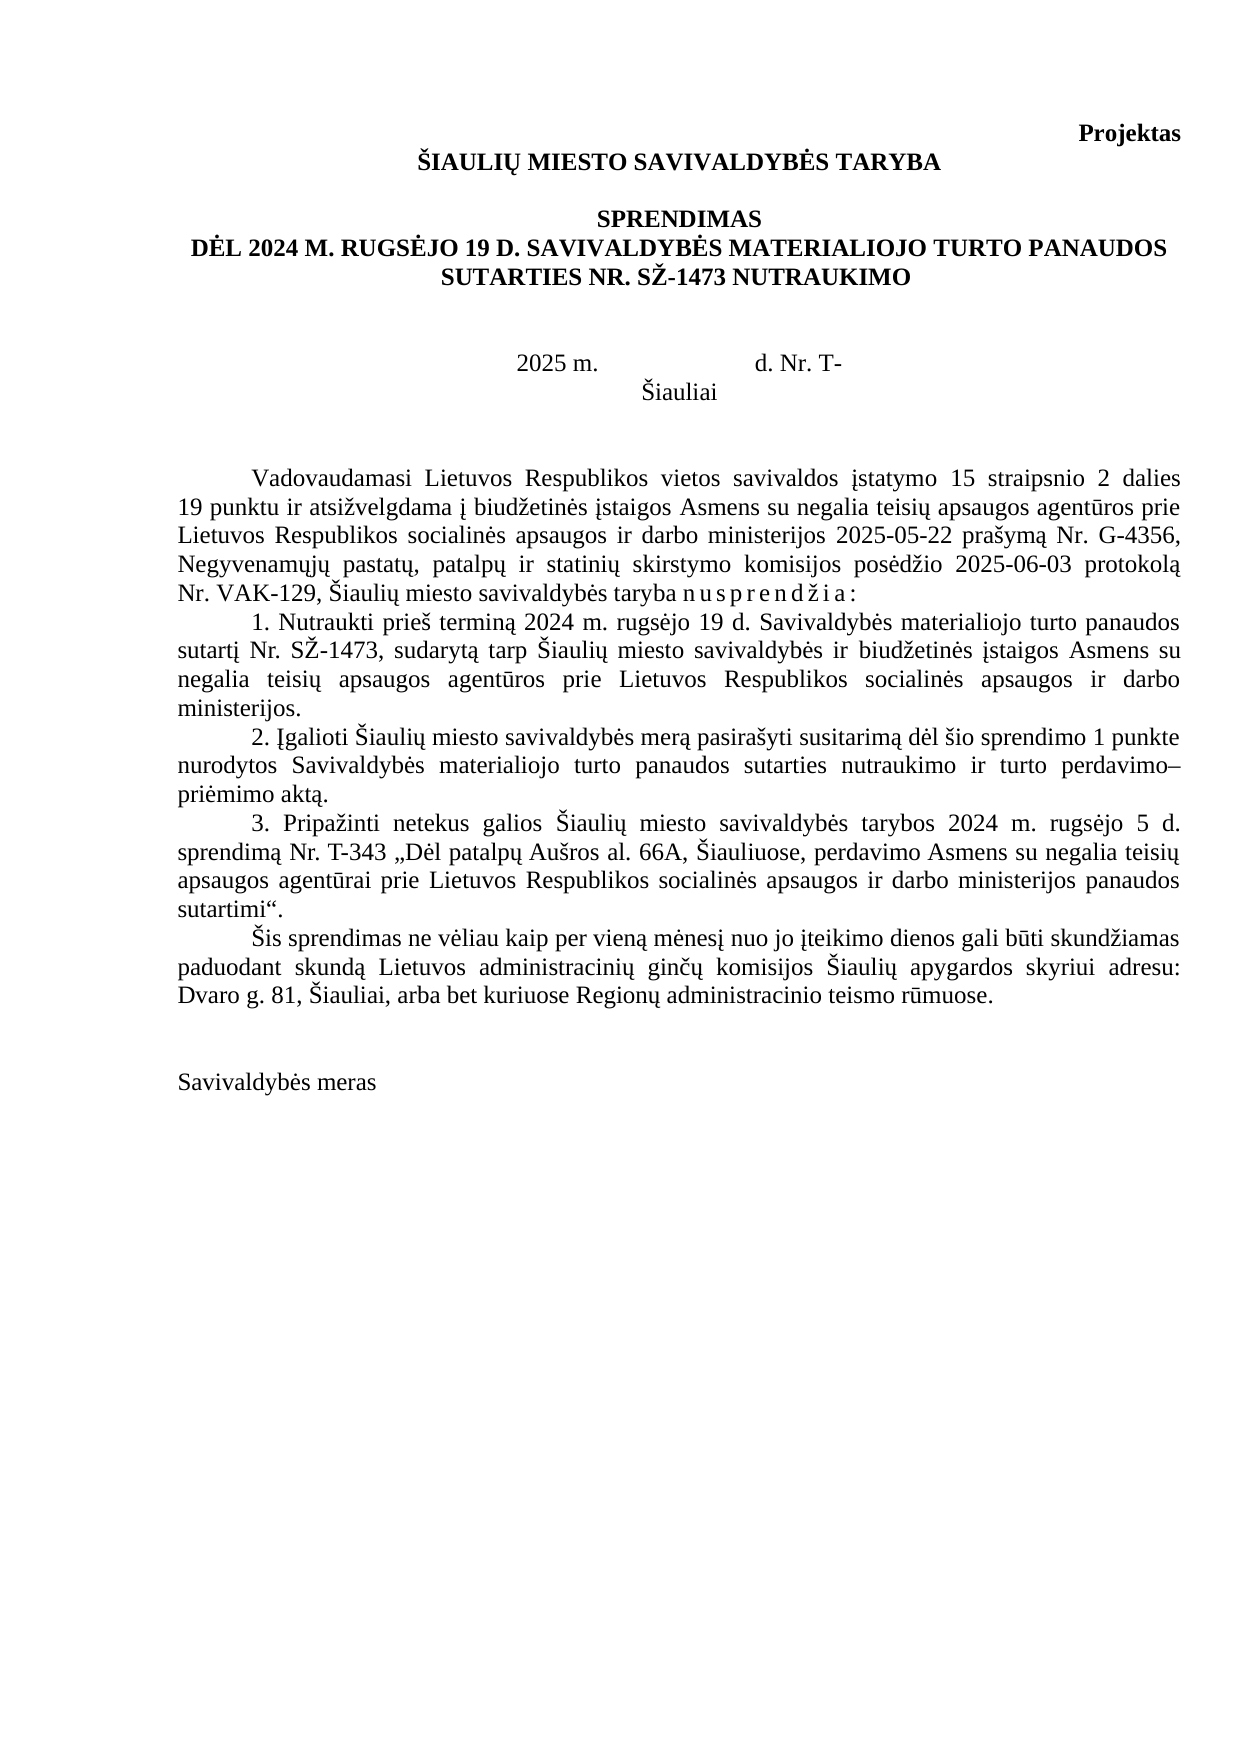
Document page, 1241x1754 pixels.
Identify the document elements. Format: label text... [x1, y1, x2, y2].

text Šis sprendimas ne vėliau kaip per vieną mėnesį nuo jo įteikimo dienos gali būti skundžiamas paduodant skundą Lietuvos administracinių ginčų komisijos Šiaulių apygardos skyriui adresu: Dvaro g. 81, Šiauliai, arba bet kuriuose Regionų administracinio teismo rūmuose. [177, 923, 1181, 1009]
text 2. Įgalioti Šiaulių miesto savivaldybės merą pasirašyti susitarimą dėl šio sprendimo 1 punkte nurodytos Savivaldybės materialiojo turto panaudos sutarties nutraukimo ir turto perdavimo–priėmimo aktą. [177, 722, 1181, 808]
text 1. Nutraukti prieš terminą 2024 m. rugsėjo 19 d. Savivaldybės materialiojo turto panaudos sutartį Nr. SŽ-1473, sudarytą tarp Šiaulių miesto savivaldybės ir biudžetinės įstaigos Asmens su negalia teisių apsaugos agentūros prie Lietuvos Respublikos socialinės apsaugos ir darbo ministerijos. [177, 607, 1181, 722]
text Projektas [177, 118, 1181, 147]
text DĖL 2024 M. RUGSĖJO 19 D. SAVIVALDYBĖS MATERIALIOJO TURTO PANAUDOS SUTARTIES NR. SŽ-1473 NUTRAUKIMO [177, 233, 1181, 291]
text Šiauliai [177, 377, 1181, 406]
text Vadovaudamasi Lietuvos Respublikos vietos savivaldos įstatymo 15 straipsnio 2 dalies 19 punktu ir atsižvelgdama į biudžetinės įstaigos Asmens su negalia teisių apsaugos agentūros prie Lietuvos Respublikos socialinės apsaugos ir darbo ministerijos 2025-05-22 prašymą Nr. G-4356, Negyvenamųjų pastatų, patalpų ir statinių skirstymo komisijos posėdžio 2025-06-03 protokolą Nr. VAK-129, Šiaulių miesto savivaldybės taryba nusprendžia: [177, 463, 1181, 607]
text Savivaldybės meras [177, 1067, 1181, 1096]
text ŠIAULIŲ MIESTO SAVIVALDYBĖS TARYBA [177, 147, 1181, 176]
text SPRENDIMAS [177, 204, 1181, 233]
text 3. Pripažinti netekus galios Šiaulių miesto savivaldybės tarybos 2024 m. rugsėjo 5 d. sprendimą Nr. T-343 „Dėl patalpų Aušros al. 66A, Šiauliuose, perdavimo Asmens su negalia teisių apsaugos agentūrai prie Lietuvos Respublikos socialinės apsaugos ir darbo ministerijos panaudos sutartimi“. [177, 808, 1181, 923]
text 2025 m. d. Nr. T- [177, 348, 1181, 377]
